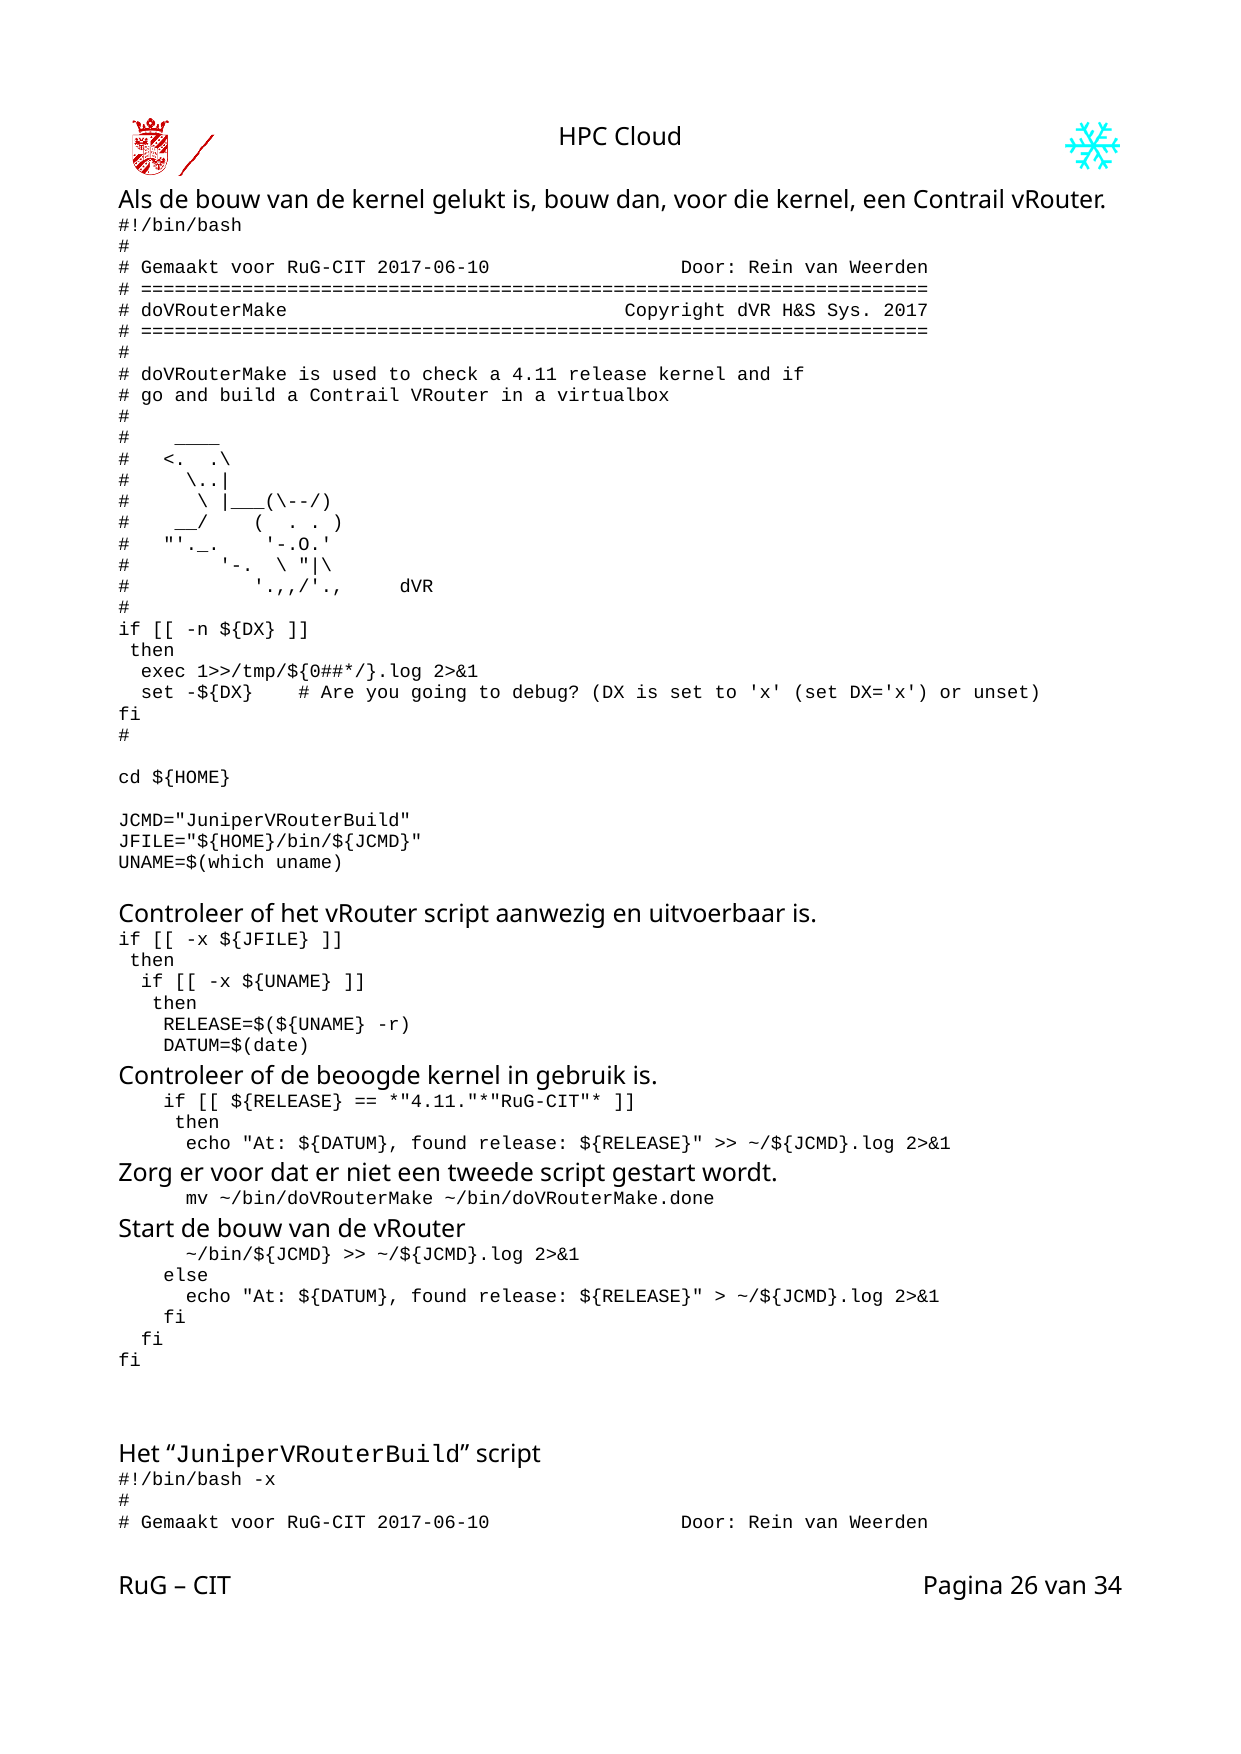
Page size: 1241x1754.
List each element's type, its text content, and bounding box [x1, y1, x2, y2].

text Het “JuniperVRouterBuild” script [118, 1436, 1122, 1470]
text echo "At: ${DATUM}, found release: ${RELEASE}" > ~/${JCMD}.log 2>&1 [118, 1287, 1122, 1308]
text # '.,,/'., dVR [118, 577, 1122, 598]
picture [1060, 118, 1123, 174]
text then [118, 993, 1122, 1015]
text if [[ -n ${DX} ]] [118, 619, 1122, 641]
text mv ~/bin/doVRouterMake ~/bin/doVRouterMake.done [118, 1189, 1122, 1210]
text RELEASE=$(${UNAME} -r) [118, 1015, 1122, 1036]
text fi [118, 1351, 1122, 1372]
picture [132, 118, 217, 176]
text if [[ ${RELEASE} == *"4.11."*"RuG-CIT"* ]] [118, 1091, 1122, 1113]
text # [118, 1491, 1122, 1512]
text if [[ -x ${JFILE} ]] [118, 930, 1122, 951]
text UNAME=$(which uname) [118, 853, 1122, 874]
text JCMD="JuniperVRouterBuild" [118, 811, 1122, 832]
text # \..| [118, 471, 1122, 492]
text # [118, 598, 1122, 619]
text #!/bin/bash -x [118, 1470, 1122, 1491]
text # go and build a Contrail VRouter in a virtualbox [118, 386, 1122, 407]
text # ====================================================================== [118, 279, 1122, 301]
text # <. .\ [118, 449, 1122, 471]
text # doVRouterMake Copyright dVR H&S Sys. 2017 [118, 301, 1122, 322]
text # [118, 343, 1122, 364]
text # '-. \ "|\ [118, 556, 1122, 577]
text # ____ [118, 428, 1122, 449]
text # "'._. '-.O.' [118, 534, 1122, 556]
text exec 1>>/tmp/${0##*/}.log 2>&1 [118, 662, 1122, 683]
text cd ${HOME} [118, 768, 1122, 789]
text # [118, 726, 1122, 747]
text # \ |___(\--/) [118, 492, 1122, 513]
text then [118, 951, 1122, 972]
text echo "At: ${DATUM}, found release: ${RELEASE}" >> ~/${JCMD}.log 2>&1 [118, 1134, 1122, 1155]
text fi [118, 1329, 1122, 1351]
text Start de bouw van de vRouter [118, 1210, 1122, 1244]
text # [118, 237, 1122, 258]
text else [118, 1266, 1122, 1287]
text #!/bin/bash [118, 216, 1122, 237]
text ~/bin/${JCMD} >> ~/${JCMD}.log 2>&1 [118, 1244, 1122, 1266]
text fi [118, 704, 1122, 726]
text then [118, 641, 1122, 662]
text JFILE="${HOME}/bin/${JCMD}" [118, 832, 1122, 853]
text # Gemaakt voor RuG-CIT 2017-06-10 Door: Rein van Weerden [118, 258, 1122, 279]
text Zorg er voor dat er niet een tweede script gestart wordt. [118, 1155, 1122, 1189]
text then [118, 1113, 1122, 1134]
text Controleer of het vRouter script aanwezig en uitvoerbaar is. [118, 896, 1122, 930]
text # doVRouterMake is used to check a 4.11 release kernel and if [118, 364, 1122, 386]
text # __/ ( . . ) [118, 513, 1122, 534]
text fi [118, 1308, 1122, 1329]
text if [[ -x ${UNAME} ]] [118, 972, 1122, 993]
text # Gemaakt voor RuG-CIT 2017-06-10 Door: Rein van Weerden [118, 1512, 1122, 1534]
text # ====================================================================== [118, 322, 1122, 343]
text set -${DX} # Are you going to debug? (DX is set to 'x' (set DX='x') or unset) [118, 683, 1122, 704]
text Controleer of de beoogde kernel in gebruik is. [118, 1057, 1122, 1091]
text DATUM=$(date) [118, 1036, 1122, 1057]
text # [118, 407, 1122, 428]
text Als de bouw van de kernel gelukt is, bouw dan, voor die kernel, een Contrail vRouter. [118, 182, 1122, 216]
